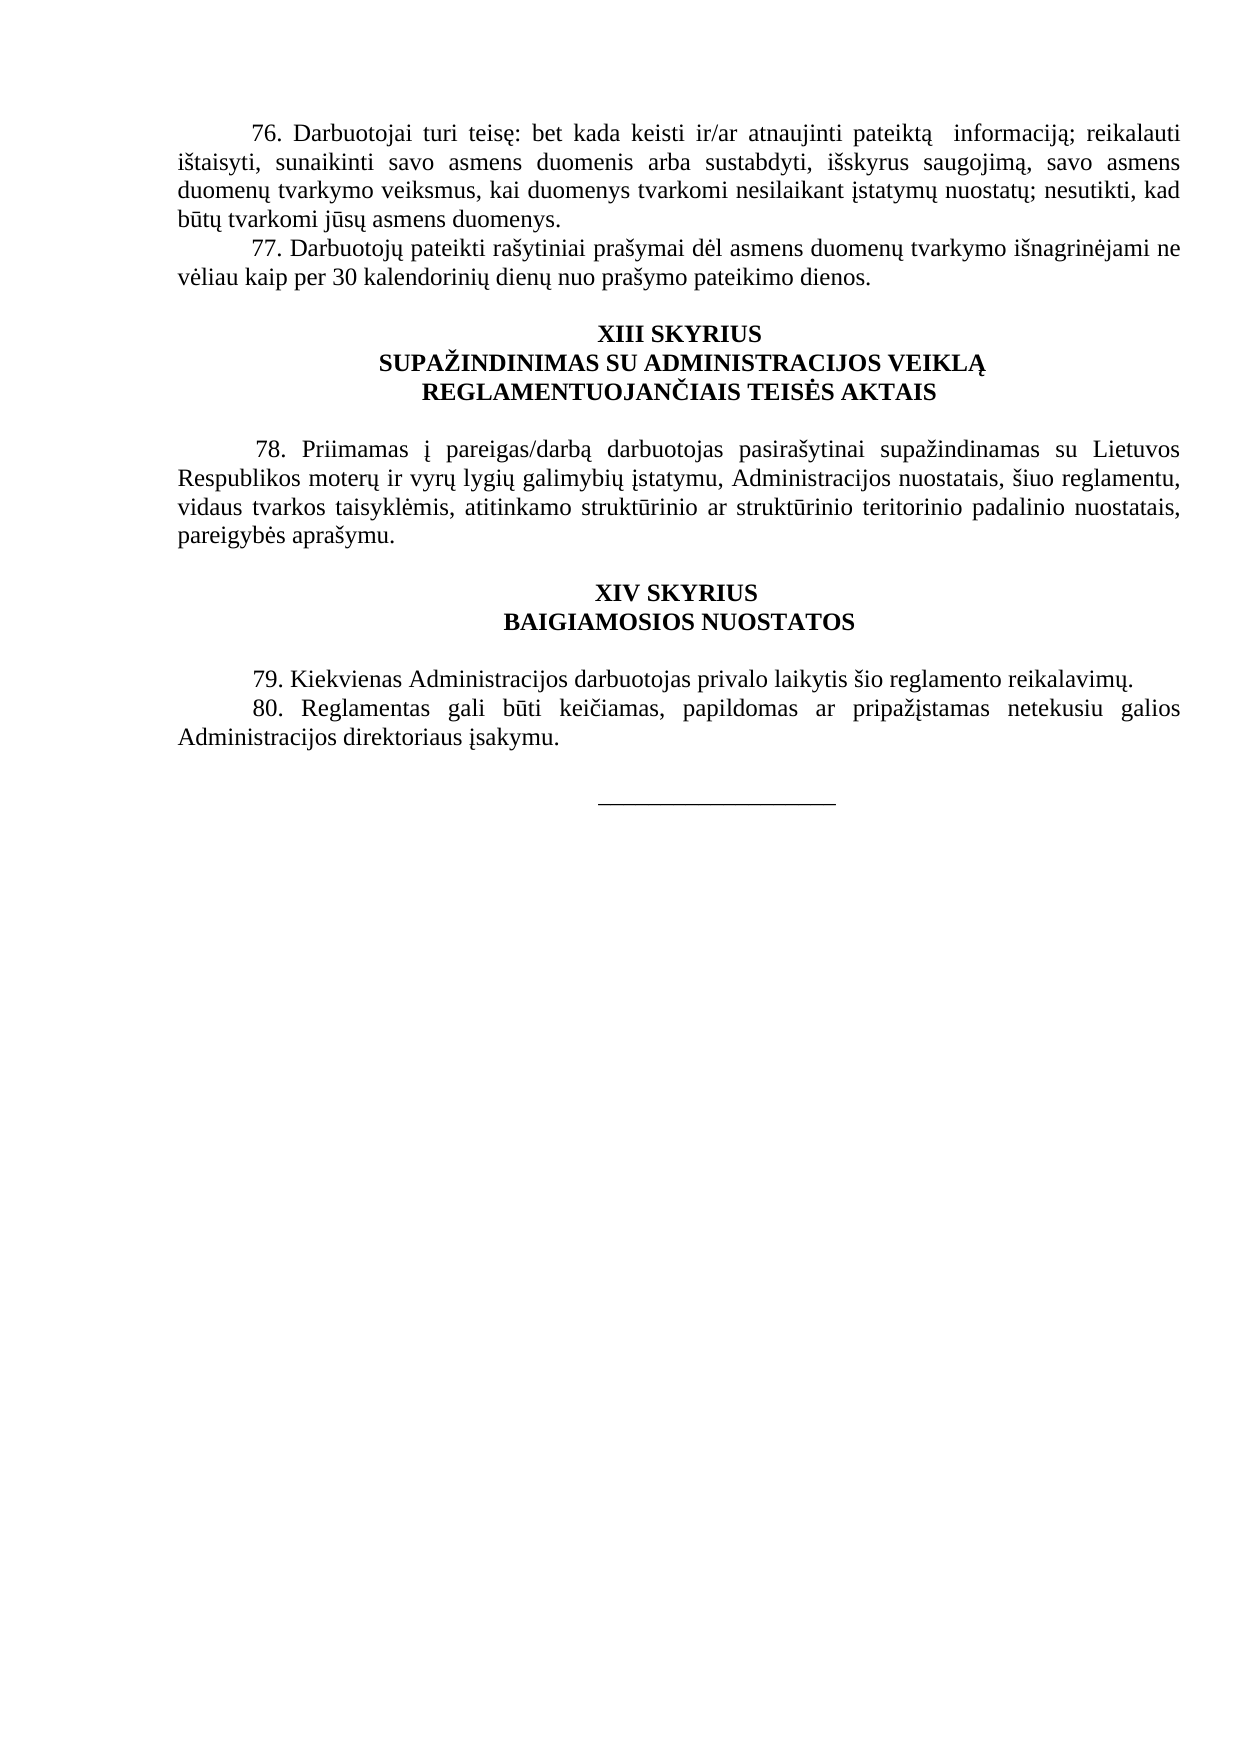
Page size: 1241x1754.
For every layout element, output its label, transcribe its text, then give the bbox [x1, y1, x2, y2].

text XIV skyrius [177, 578, 1181, 607]
text 79. Kiekvienas Administracijos darbuotojas privalo laikytis šio reglamento reikalavimų. [177, 664, 1181, 693]
text 78. Priimamas į pareigas/darbą darbuotojas pasirašytinai supažindinamas su Lietuvos Respublikos moterų ir vyrų lygių galimybių įstatymu, Administracijos nuostatais, šiuo reglamentu, vidaus tvarkos taisyklėmis, atitinkamo struktūrinio ar struktūrinio teritorinio padalinio nuostatais, pareigybės aprašymu. [177, 434, 1181, 549]
text 80. Reglamentas gali būti keičiamas, papildomas ar pripažįstamas netekusiu galios Administracijos direktoriaus įsakymu. [177, 693, 1181, 751]
text 77. Darbuotojų pateikti rašytiniai prašymai dėl asmens duomenų tvarkymo išnagrinėjami ne vėliau kaip per 30 kalendorinių dienų nuo prašymo pateikimo dienos. [177, 233, 1181, 291]
text ___________________ [177, 779, 1181, 808]
text REGLAMENTUOJANČIAIS TEISĖS AKTAIS [177, 377, 1181, 406]
text XIII skyrius [177, 319, 1181, 348]
text 76. Darbuotojai turi teisę: bet kada keisti ir/ar atnaujinti pateiktą informaciją; reikalauti ištaisyti, sunaikinti savo asmens duomenis arba sustabdyti, išskyrus saugojimą, savo asmens duomenų tvarkymo veiksmus, kai duomenys tvarkomi nesilaikant įstatymų nuostatų; nesutikti, kad būtų tvarkomi jūsų asmens duomenys. [177, 118, 1181, 233]
text SUPAŽINDINIMAS SU ADMINISTRACIJOS VEIKLĄ [177, 348, 1181, 377]
text BAIGIAMOSIOS NUOSTATOS [177, 607, 1181, 636]
